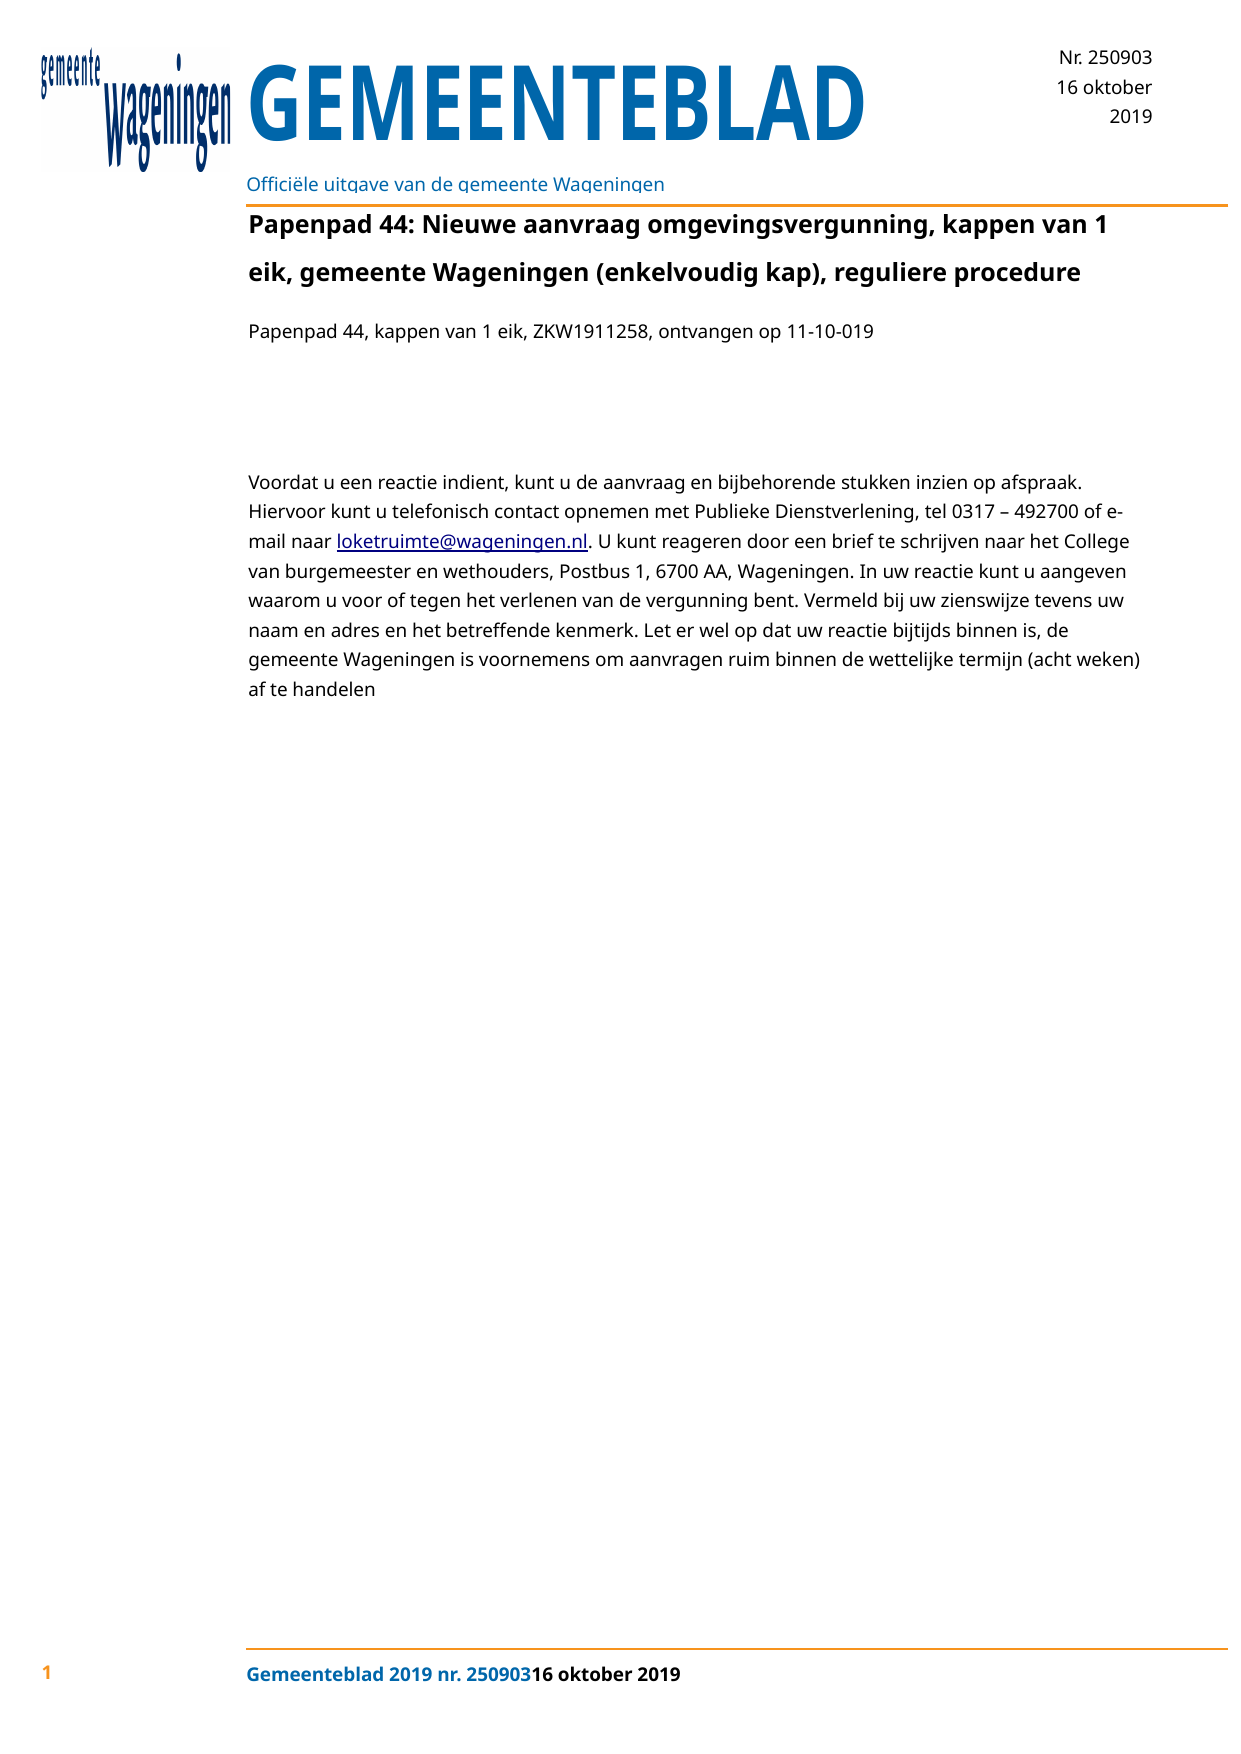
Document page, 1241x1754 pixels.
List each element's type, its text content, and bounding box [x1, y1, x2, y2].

text Voordat u een reactie indient, kunt u de aanvraag en bijbehorende stukken inzien op afspraak. Hiervoor kunt u telefonisch contact opnemen met Publieke Dienstverlening, tel 0317 – 492700 of e-mail naar loketruimte@wageningen.nl. U kunt reageren door een brief te schrijven naar het College van burgemeester en wethouders, Postbus 1, 6700 AA, Wageningen. In uw reactie kunt u aangeven waarom u voor of tegen het verlenen van de vergunning bent. Vermeld bij uw zienswijze tevens uw naam en adres en het betreffende kenmerk. Let er wel op dat uw reactie bijtijds binnen is, de gemeente Wageningen is voornemens om aanvragen ruim binnen de wettelijke termijn (acht weken) af te handelen [248, 469, 1152, 702]
text Papenpad 44, kappen van 1 eik, ZKW1911258, ontvangen op 11-10-019 [248, 318, 1152, 344]
text Papenpad 44: Nieuwe aanvraag omgevingsvergunning, kappen van 1 eik, gemeente Wageningen (enkelvoudig kap), reguliere procedure [248, 207, 1152, 288]
picture [41, 47, 231, 172]
